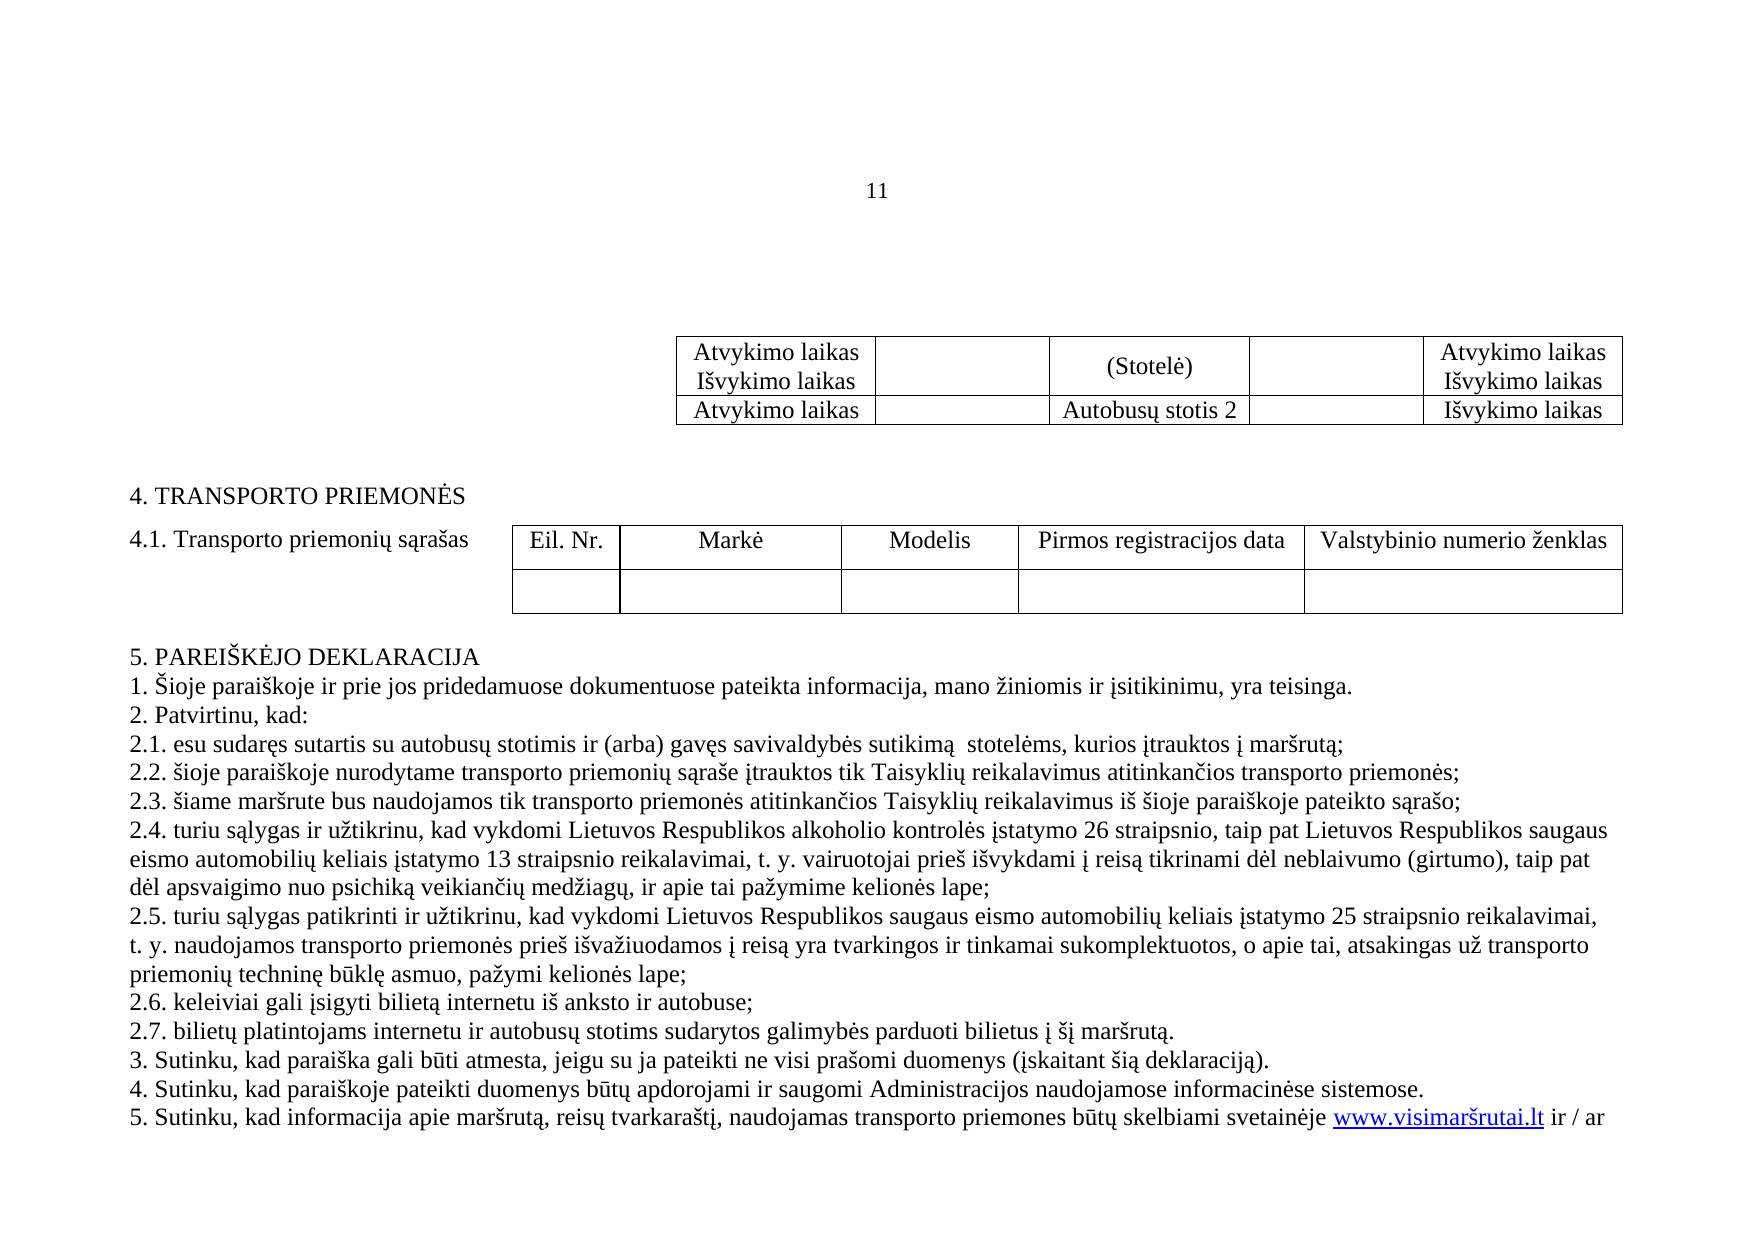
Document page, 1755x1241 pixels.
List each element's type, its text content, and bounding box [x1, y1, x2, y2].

table_header [443, 248, 1635, 424]
table_header Modelis [842, 526, 1018, 568]
table_cell (Stotelė) [1050, 337, 1249, 394]
table_cell [842, 570, 1018, 613]
table_header 4. TRANSPORTO PRIEMONĖS [118, 481, 502, 524]
table_cell Išvykimo laikas [1424, 396, 1622, 424]
table_cell [876, 337, 1049, 394]
table_header Valstybinio numerio ženklas [1305, 526, 1622, 568]
table_header Pirmos registracijos data [1019, 526, 1304, 568]
table_cell [1305, 570, 1622, 613]
table_cell [118, 248, 442, 424]
table_cell [513, 570, 619, 613]
table_cell Atvykimo laikas [677, 396, 875, 424]
table_cell [1250, 337, 1423, 394]
table_header Markė [621, 526, 841, 568]
table_cell Autobusų stotis 2 [1050, 396, 1249, 424]
table_cell Atvykimo laikas Išvykimo laikas [1424, 337, 1622, 394]
table_cell 4.1. Transporto priemonių sąrašas [118, 524, 502, 614]
table_cell [621, 570, 841, 613]
table_cell [876, 396, 1049, 424]
table_header 5. PAREIŠKĖJO DEKLARACIJA 1. Šioje paraiškoje ir prie jos pridedamuose dokumentuose pateikta informacija, mano žiniomis ir įsitikinimu, yra teisinga. 2. Patvirtinu, kad: 2.1. esu sudaręs sutartis su autobusų stotimis ir (arba) gavęs savivaldybės sutikimą stotelėms, kurios įtrauktos į maršrutą; 2.2. šioje paraiškoje nurodytame transporto priemonių sąraše įtrauktos tik Taisyklių reikalavimus atitinkančios transporto priemonės; 2.3. šiame maršrute bus naudojamos tik transporto priemonės atitinkančios Taisyklių reikalavimus iš šioje paraiškoje pateikto sąrašo; 2.4. turiu sąlygas ir užtikrinu, kad vykdomi Lietuvos Respublikos alkoholio kontrolės įstatymo 26 straipsnio, taip pat Lietuvos Respublikos saugaus eismo automobilių keliais įstatymo 13 straipsnio reikalavimai, t. y. vairuotojai prieš išvykdami į reisą tikrinami dėl neblaivumo (girtumo), taip pat dėl apsvaigimo nuo psichiką veikiančių medžiagų, ir apie tai pažymime kelionės lape; 2.5. turiu sąlygas patikrinti ir užtikrinu, kad vykdomi Lietuvos Respublikos saugaus eismo automobilių keliais įstatymo 25 straipsnio reikalavimai, t. y. naudojamos transporto priemonės prieš išvažiuodamos į reisą yra tvarkingos ir tinkamai sukomplektuotos, o apie tai, atsakingas už transporto priemonių techninę būklę asmuo, pažymi kelionės lape; 2.6. keleiviai gali įsigyti bilietą internetu iš anksto ir autobuse; 2.7. bilietų platintojams internetu ir autobusų stotims sudarytos galimybės parduoti bilietus į šį maršrutą. 3. Sutinku, kad paraiška gali būti atmesta, jeigu su ja pateikti ne visi prašomi duomenys (įskaitant šią deklaraciją). 4. Sutinku, kad paraiškoje pateikti duomenys būtų apdorojami ir saugomi Administracijos naudojamose informacinėse sistemose. 5. Sutinku, kad informacija apie maršrutą, reisų tvarkaraštį, naudojamas transporto priemones būtų skelbiami svetainėje www.visimaršrutai.lt ir / ar [118, 643, 1635, 1131]
table_header Eil. Nr. [513, 526, 619, 568]
table_cell [1019, 570, 1304, 613]
table_header [502, 481, 1635, 614]
table_cell [1250, 396, 1423, 424]
table_cell Atvykimo laikas Išvykimo laikas [677, 337, 875, 394]
